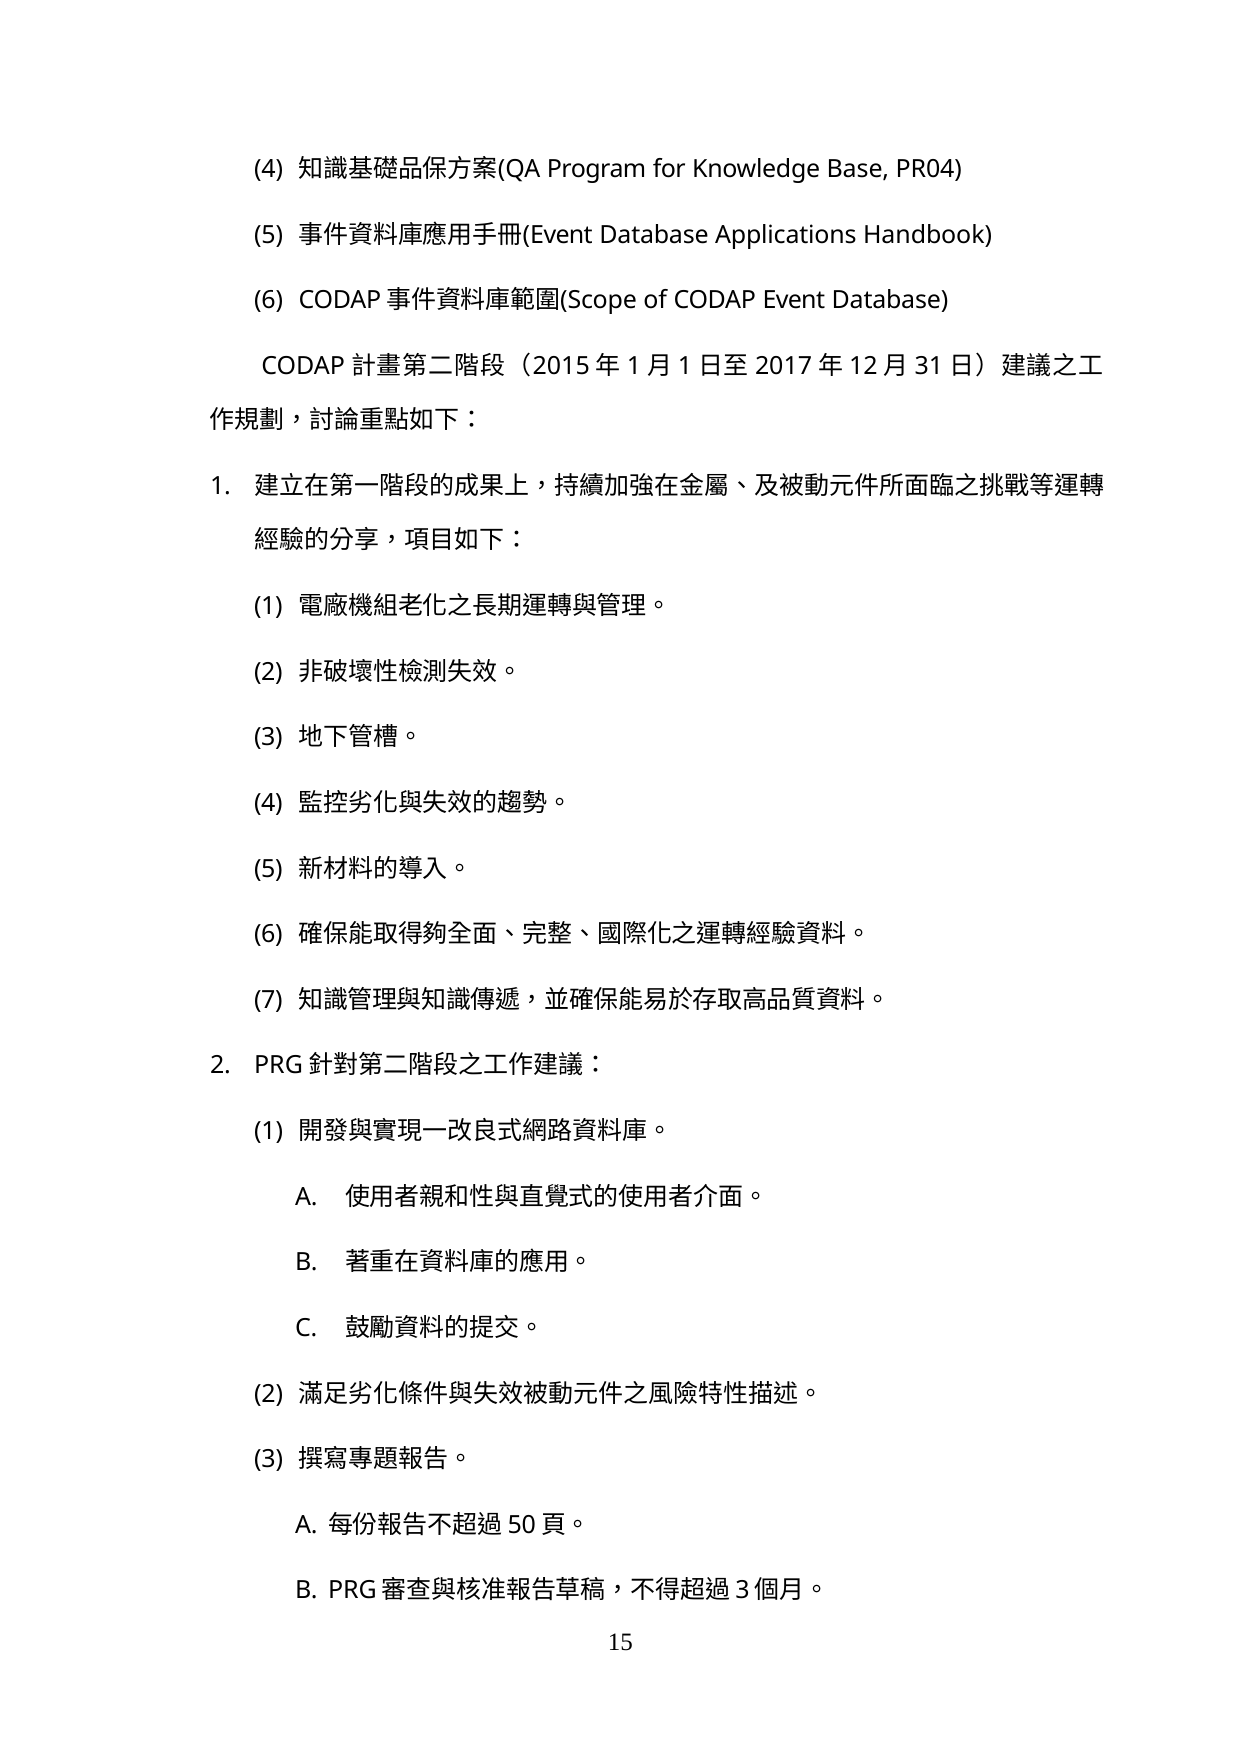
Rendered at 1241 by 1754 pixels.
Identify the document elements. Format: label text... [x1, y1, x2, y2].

list 知識管理與知識傳遞，並確保能易於存取高品質資料。 [254, 979, 1104, 1016]
list 地下管槽。 [254, 717, 1104, 753]
list PRG針對第二階段之工作建議： [210, 1045, 1104, 1081]
list 知識基礎品保方案(QA Program for Knowledge Base, PR04) [254, 149, 1104, 185]
list 事件資料庫應用手冊(Event Database Applications Handbook) [254, 214, 1104, 251]
list 電廠機組老化之長期運轉與管理。 [254, 586, 1104, 622]
list 非破壞性檢測失效。 [254, 651, 1104, 687]
list 使用者親和性與直覺式的使用者介面。 [295, 1176, 1104, 1212]
list 建立在第一階段的成果上，持續加強在金屬、及被動元件所面臨之挑戰等運轉經驗的分享，項目如下： [210, 466, 1104, 556]
list 每份報告不超過50頁。 [295, 1504, 1104, 1541]
list 監控劣化與失效的趨勢。 [254, 782, 1104, 819]
list CODAP事件資料庫範圍(Scope of CODAP Event Database) [254, 280, 1104, 316]
list 鼓勵資料的提交。 [295, 1307, 1104, 1344]
text CODAP計畫第二階段（2015年1月1日至2017年12月31日）建議之工作規劃，討論重點如下： [209, 346, 1104, 436]
list 撰寫專題報告。 [254, 1439, 1104, 1475]
list 開發與實現一改良式網路資料庫。 [254, 1111, 1104, 1147]
list 滿足劣化條件與失效被動元件之風險特性描述。 [254, 1373, 1104, 1409]
list 著重在資料庫的應用。 [295, 1242, 1104, 1278]
list PRG審查與核准報告草稿，不得超過3個月。 [295, 1570, 1104, 1606]
list 確保能取得夠全面、完整、國際化之運轉經驗資料。 [254, 914, 1104, 950]
list 新材料的導入。 [254, 848, 1104, 884]
